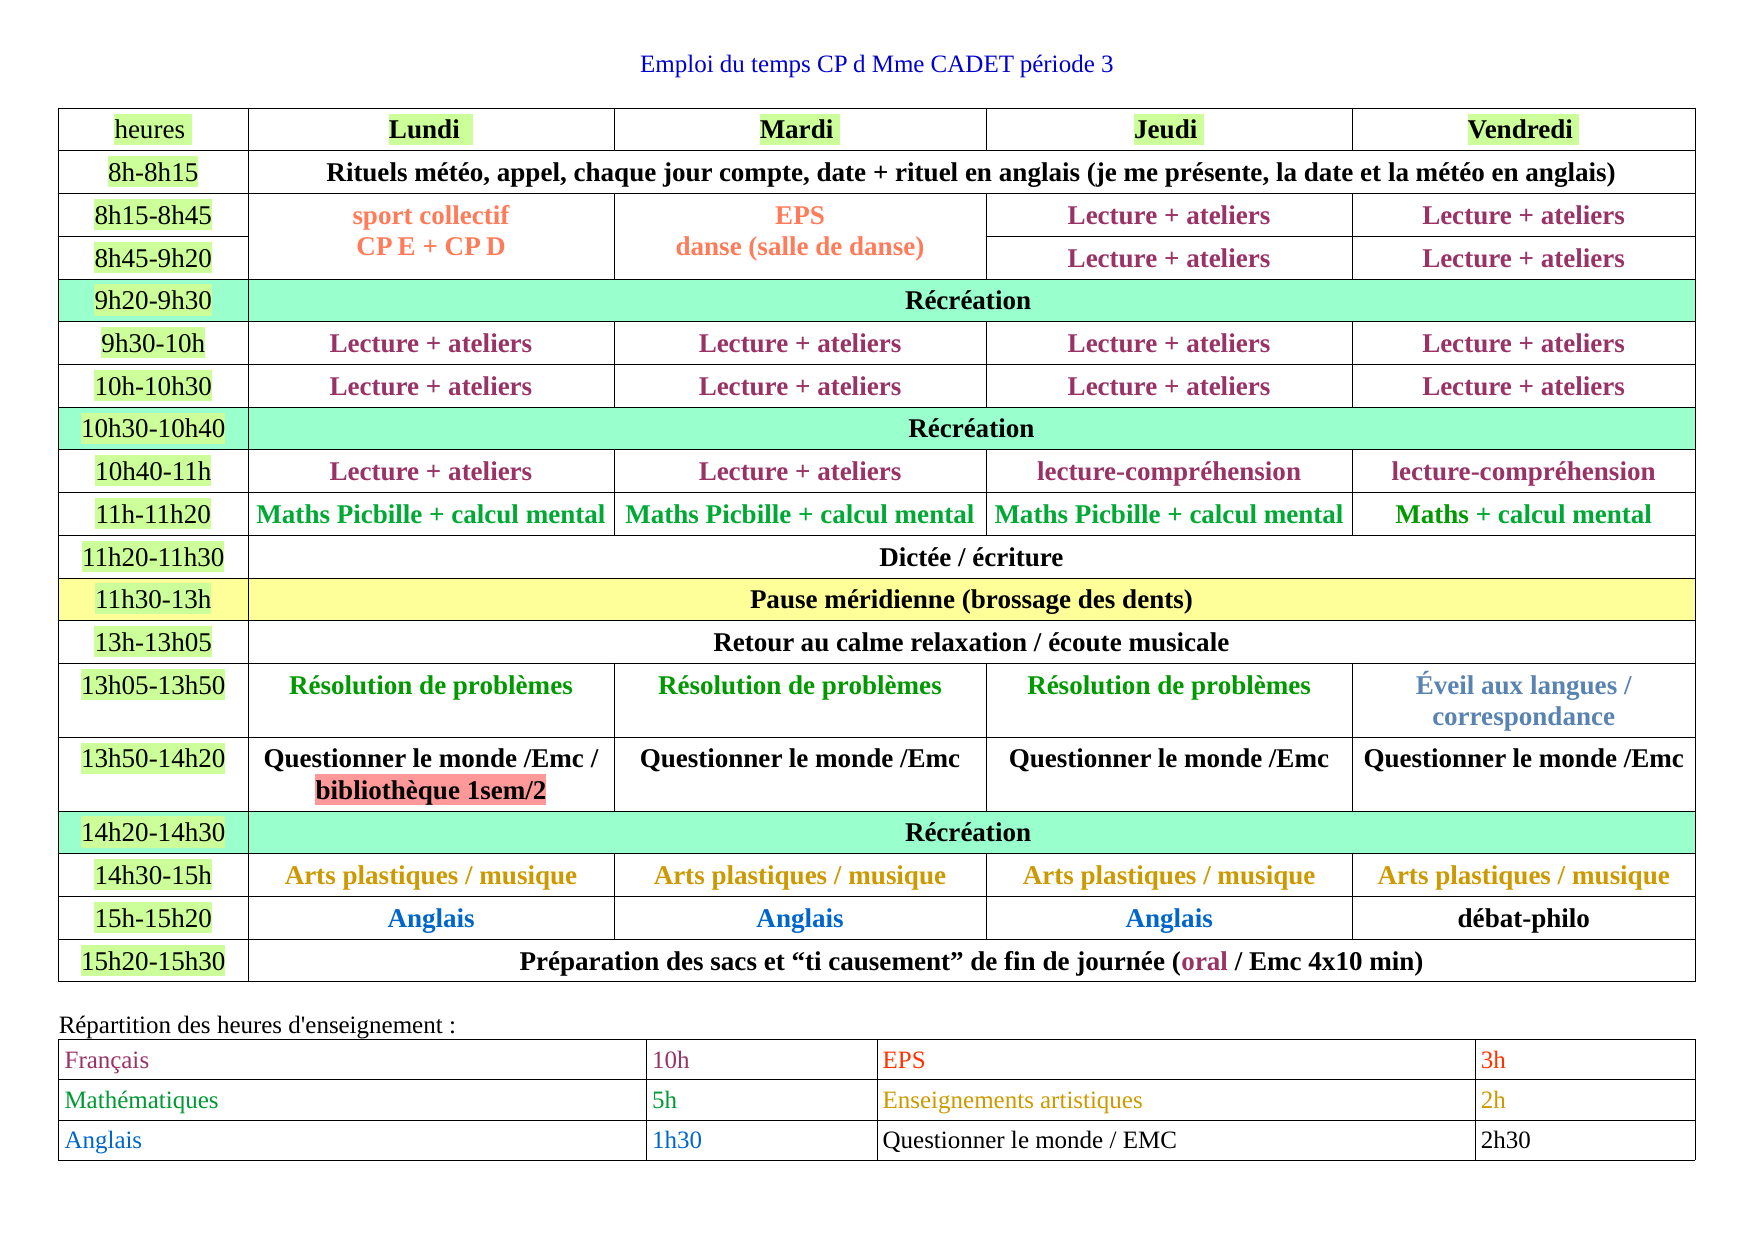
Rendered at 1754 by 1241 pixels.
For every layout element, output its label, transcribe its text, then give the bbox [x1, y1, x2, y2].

table_cell Récréation [249, 408, 1695, 449]
table_cell lecture-compréhension [1353, 450, 1695, 492]
table_cell 14h30-15h [59, 854, 248, 896]
table_cell Lecture + ateliers [249, 450, 614, 492]
table_cell Lecture + ateliers [615, 450, 986, 492]
table_cell Questionner le monde /Emc [1353, 738, 1695, 811]
table_header heures [59, 109, 248, 150]
table_cell 15h20-15h30 [59, 940, 248, 981]
table_cell 13h05-13h50 [59, 664, 248, 737]
table_cell Questionner le monde /Emc / bibliothèque 1sem/2 [249, 738, 614, 811]
table_cell Résolution de problèmes [615, 664, 986, 737]
table_cell 9h30-10h [59, 322, 248, 364]
table_header Français [59, 1040, 646, 1079]
table_cell Lecture + ateliers [1353, 237, 1695, 278]
table_cell Questionner le monde /Emc [987, 738, 1352, 811]
table_cell Résolution de problèmes [249, 664, 614, 737]
table_cell Maths + calcul mental [1353, 493, 1695, 535]
table_cell Anglais [249, 897, 614, 939]
table_cell 13h-13h05 [59, 621, 248, 663]
table_cell Maths Picbille + calcul mental [987, 493, 1352, 535]
table_cell Lecture + ateliers [249, 365, 614, 407]
table_cell Lecture + ateliers [615, 365, 986, 407]
table_header 3h [1476, 1040, 1695, 1079]
table_cell 13h50-14h20 [59, 738, 248, 811]
table_header Vendredi [1353, 109, 1695, 150]
table_cell Lecture + ateliers [987, 194, 1352, 236]
table_cell 15h-15h20 [59, 897, 248, 939]
table_cell Arts plastiques / musique [987, 854, 1352, 896]
table_cell 10h30-10h40 [59, 408, 248, 449]
text Répartition des heures d'enseignement : [58, 1010, 1695, 1039]
table_cell Lecture + ateliers [987, 365, 1352, 407]
table_cell Arts plastiques / musique [1353, 854, 1695, 896]
table_cell Éveil aux langues / correspondance [1353, 664, 1695, 737]
table_cell 10h40-11h [59, 450, 248, 492]
table_cell 14h20-14h30 [59, 812, 248, 853]
table_cell 2h [1476, 1080, 1695, 1120]
table_cell sport collectif CP E + CP D [249, 194, 614, 278]
table_cell 10h-10h30 [59, 365, 248, 407]
table_cell 5h [647, 1080, 877, 1120]
table_cell 11h30-13h [59, 579, 248, 620]
table_cell Anglais [987, 897, 1352, 939]
table_header 10h [647, 1040, 877, 1079]
table_cell 1h30 [647, 1121, 877, 1160]
table_cell 8h45-9h20 [59, 237, 248, 278]
table_cell Récréation [249, 812, 1695, 853]
table_cell débat-philo [1353, 897, 1695, 939]
table_cell Enseignements artistiques [878, 1080, 1475, 1120]
table_cell Préparation des sacs et “ti causement” de fin de journée (oral / Emc 4x10 min) [249, 940, 1695, 981]
table_cell Dictée / écriture [249, 536, 1695, 577]
table_cell Retour au calme relaxation / écoute musicale [249, 621, 1695, 663]
table_header Jeudi [987, 109, 1352, 150]
table_cell Lecture + ateliers [987, 237, 1352, 278]
table_cell Pause méridienne (brossage des dents) [249, 579, 1695, 620]
table_cell Mathématiques [59, 1080, 646, 1120]
table_cell Arts plastiques / musique [249, 854, 614, 896]
table_cell lecture-compréhension [987, 450, 1352, 492]
table_cell Questionner le monde / EMC [878, 1121, 1475, 1160]
table_cell 9h20-9h30 [59, 280, 248, 321]
table_cell Lecture + ateliers [1353, 365, 1695, 407]
table_cell EPS danse (salle de danse) [615, 194, 986, 278]
table_cell Maths Picbille + calcul mental [615, 493, 986, 535]
table_cell Anglais [615, 897, 986, 939]
table_cell Lecture + ateliers [249, 322, 614, 364]
table_cell Maths Picbille + calcul mental [249, 493, 614, 535]
table_cell Lecture + ateliers [1353, 322, 1695, 364]
table_cell Rituels météo, appel, chaque jour compte, date + rituel en anglais (je me présente, la date et la météo en anglais) [249, 151, 1695, 193]
table_cell Arts plastiques / musique [615, 854, 986, 896]
table_cell Questionner le monde /Emc [615, 738, 986, 811]
table_cell Lecture + ateliers [1353, 194, 1695, 236]
table_cell 11h-11h20 [59, 493, 248, 535]
table_cell Lecture + ateliers [987, 322, 1352, 364]
table_header Mardi [615, 109, 986, 150]
table_cell Récréation [249, 280, 1695, 321]
table_cell Lecture + ateliers [615, 322, 986, 364]
table_header EPS [878, 1040, 1475, 1079]
table_cell Anglais [59, 1121, 646, 1160]
table_header Lundi [249, 109, 614, 150]
table_cell Résolution de problèmes [987, 664, 1352, 737]
table_cell 8h15-8h45 [59, 194, 248, 236]
table_cell 2h30 [1476, 1121, 1695, 1160]
table_cell 11h20-11h30 [59, 536, 248, 577]
table_cell 8h-8h15 [59, 151, 248, 193]
